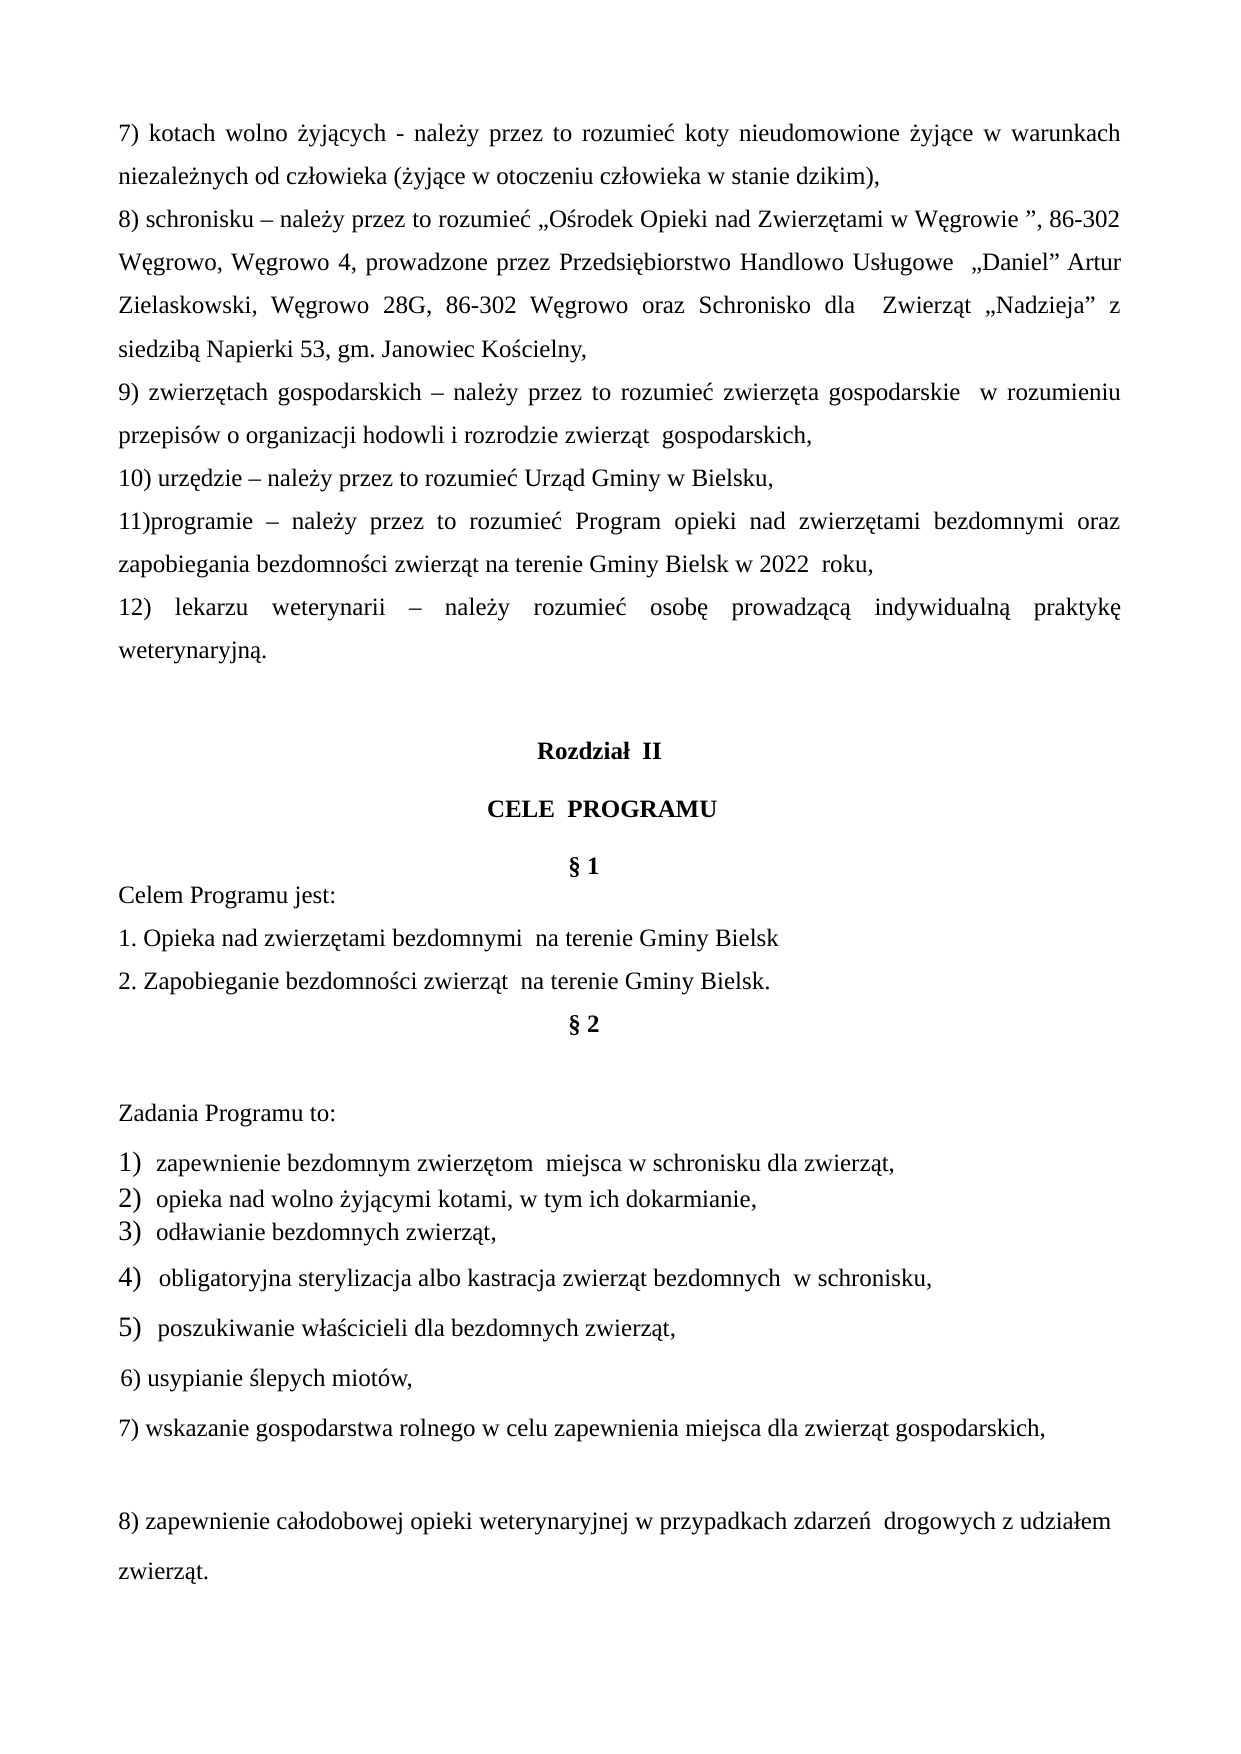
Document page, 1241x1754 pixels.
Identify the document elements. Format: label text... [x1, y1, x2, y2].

text 7) wskazanie gospodarstwa rolnego w celu zapewnienia miejsca dla zwierząt gospodarskich, [118, 1396, 1118, 1446]
text § 1 [118, 851, 1122, 880]
list opieka nad wolno żyjącymi kotami, w tym ich dokarmianie, [118, 1181, 1118, 1214]
text 11)programie – należy przez to rozumieć Program opieki nad zwierzętami bezdomnymi oraz zapobiegania bezdomności zwierząt na terenie Gminy Bielsk w 2022 roku, [118, 506, 1122, 578]
text 1. Opieka nad zwierzętami bezdomnymi na terenie Gminy Bielsk [118, 923, 1122, 952]
text 7) kotach wolno żyjących - należy przez to rozumieć koty nieudomowione żyjące w warunkach niezależnych od człowieka (żyjące w otoczeniu człowieka w stanie dzikim), [118, 118, 1122, 190]
text 6) usypianie ślepych miotów, [120, 1346, 1122, 1396]
text Celem Programu jest: [118, 880, 1122, 909]
text 2. Zapobieganie bezdomności zwierząt na terenie Gminy Bielsk. [118, 966, 1122, 995]
list obligatoryjna sterylizacja albo kastracja zwierząt bezdomnych w schronisku, [118, 1246, 1118, 1296]
text 8) schronisku – należy przez to rozumieć „Ośrodek Opieki nad Zwierzętami w Węgrowie ”, 86-302 Węgrowo, Węgrowo 4, prowadzone przez Przedsiębiorstwo Handlowo Usługowe „Daniel” Artur Zielaskowski, Węgrowo 28G, 86-302 Węgrowo oraz Schronisko dla Zwierząt „Nadzieja” z siedzibą Napierki 53, gm. Janowiec Kościelny, [118, 204, 1122, 362]
text Zadania Programu to: [118, 1081, 1122, 1131]
text CELE PROGRAMU [118, 794, 1122, 822]
text § 2 [118, 1009, 1122, 1038]
text 8) zapewnienie całodobowej opieki weterynaryjnej w przypadkach zdarzeń drogowych z udziałem zwierząt. [118, 1490, 1118, 1590]
text 9) zwierzętach gospodarskich – należy przez to rozumieć zwierzęta gospodarskie w rozumieniu przepisów o organizacji hodowli i rozrodzie zwierząt gospodarskich, [118, 377, 1122, 449]
text Rozdział II [118, 736, 1122, 765]
text 12) lekarzu weterynarii – należy rozumieć osobę prowadzącą indywidualną praktykę weterynaryjną. [118, 592, 1122, 664]
list zapewnienie bezdomnym zwierzętom miejsca w schronisku dla zwierząt, [118, 1131, 1118, 1181]
text 10) urzędzie – należy przez to rozumieć Urząd Gminy w Bielsku, [118, 463, 1122, 492]
list poszukiwanie właścicieli dla bezdomnych zwierząt, [118, 1296, 1122, 1346]
list odławianie bezdomnych zwierząt, [118, 1214, 1118, 1246]
